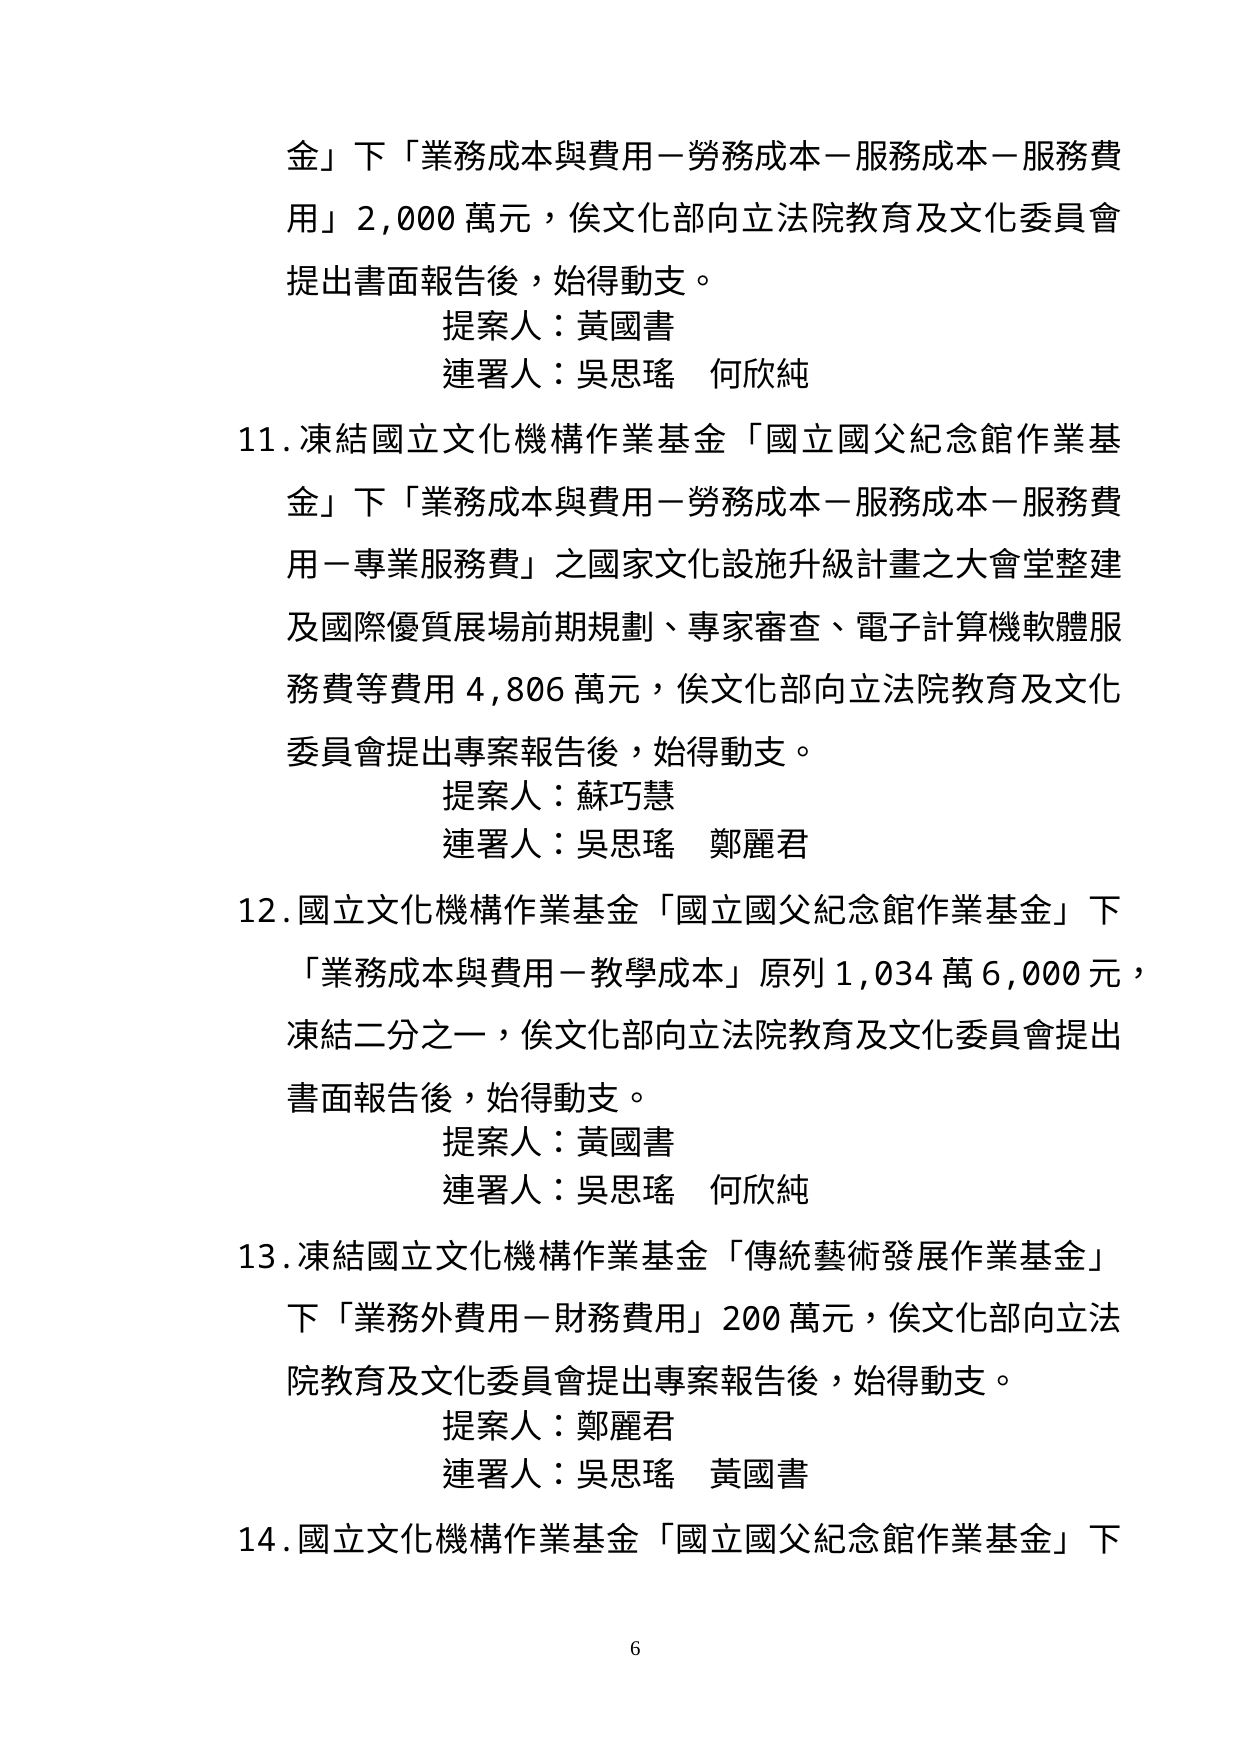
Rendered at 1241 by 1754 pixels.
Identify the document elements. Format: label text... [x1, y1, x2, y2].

text 金」下「業務成本與費用－勞務成本－服務成本－服務費用」2,000萬元，俟文化部向立法院教育及文化委員會提出書面報告後，始得動支。 [236, 112, 1122, 300]
text 13.凍結國立文化機構作業基金「傳統藝術發展作業基金」下「業務外費用－財務費用」200萬元，俟文化部向立法院教育及文化委員會提出專案報告後，始得動支。 [236, 1212, 1122, 1400]
text 12.國立文化機構作業基金「國立國父紀念館作業基金」下「業務成本與費用－教學成本」原列1,034萬6,000元，凍結二分之一，俟文化部向立法院教育及文化委員會提出書面報告後，始得動支。 [236, 866, 1122, 1116]
text 連署人：吳思瑤 鄭麗君 [148, 818, 1122, 866]
text 提案人：黃國書 [148, 300, 1122, 348]
text 11.凍結國立文化機構作業基金「國立國父紀念館作業基金」下「業務成本與費用－勞務成本－服務成本－服務費用－專業服務費」之國家文化設施升級計畫之大會堂整建及國際優質展場前期規劃、專家審查、電子計算機軟體服務費等費用4,806萬元，俟文化部向立法院教育及文化委員會提出專案報告後，始得動支。 [236, 396, 1122, 771]
text 連署人：吳思瑤 何欣純 [148, 348, 1122, 396]
text 提案人：鄭麗君 [148, 1400, 1122, 1448]
text 提案人：黃國書 [148, 1116, 1122, 1164]
text 連署人：吳思瑤 黃國書 [148, 1448, 1122, 1496]
text 提案人：蘇巧慧 [148, 771, 1122, 818]
text 14.國立文化機構作業基金「國立國父紀念館作業基金」下 [236, 1496, 1122, 1558]
text 連署人：吳思瑤 何欣純 [148, 1164, 1122, 1212]
